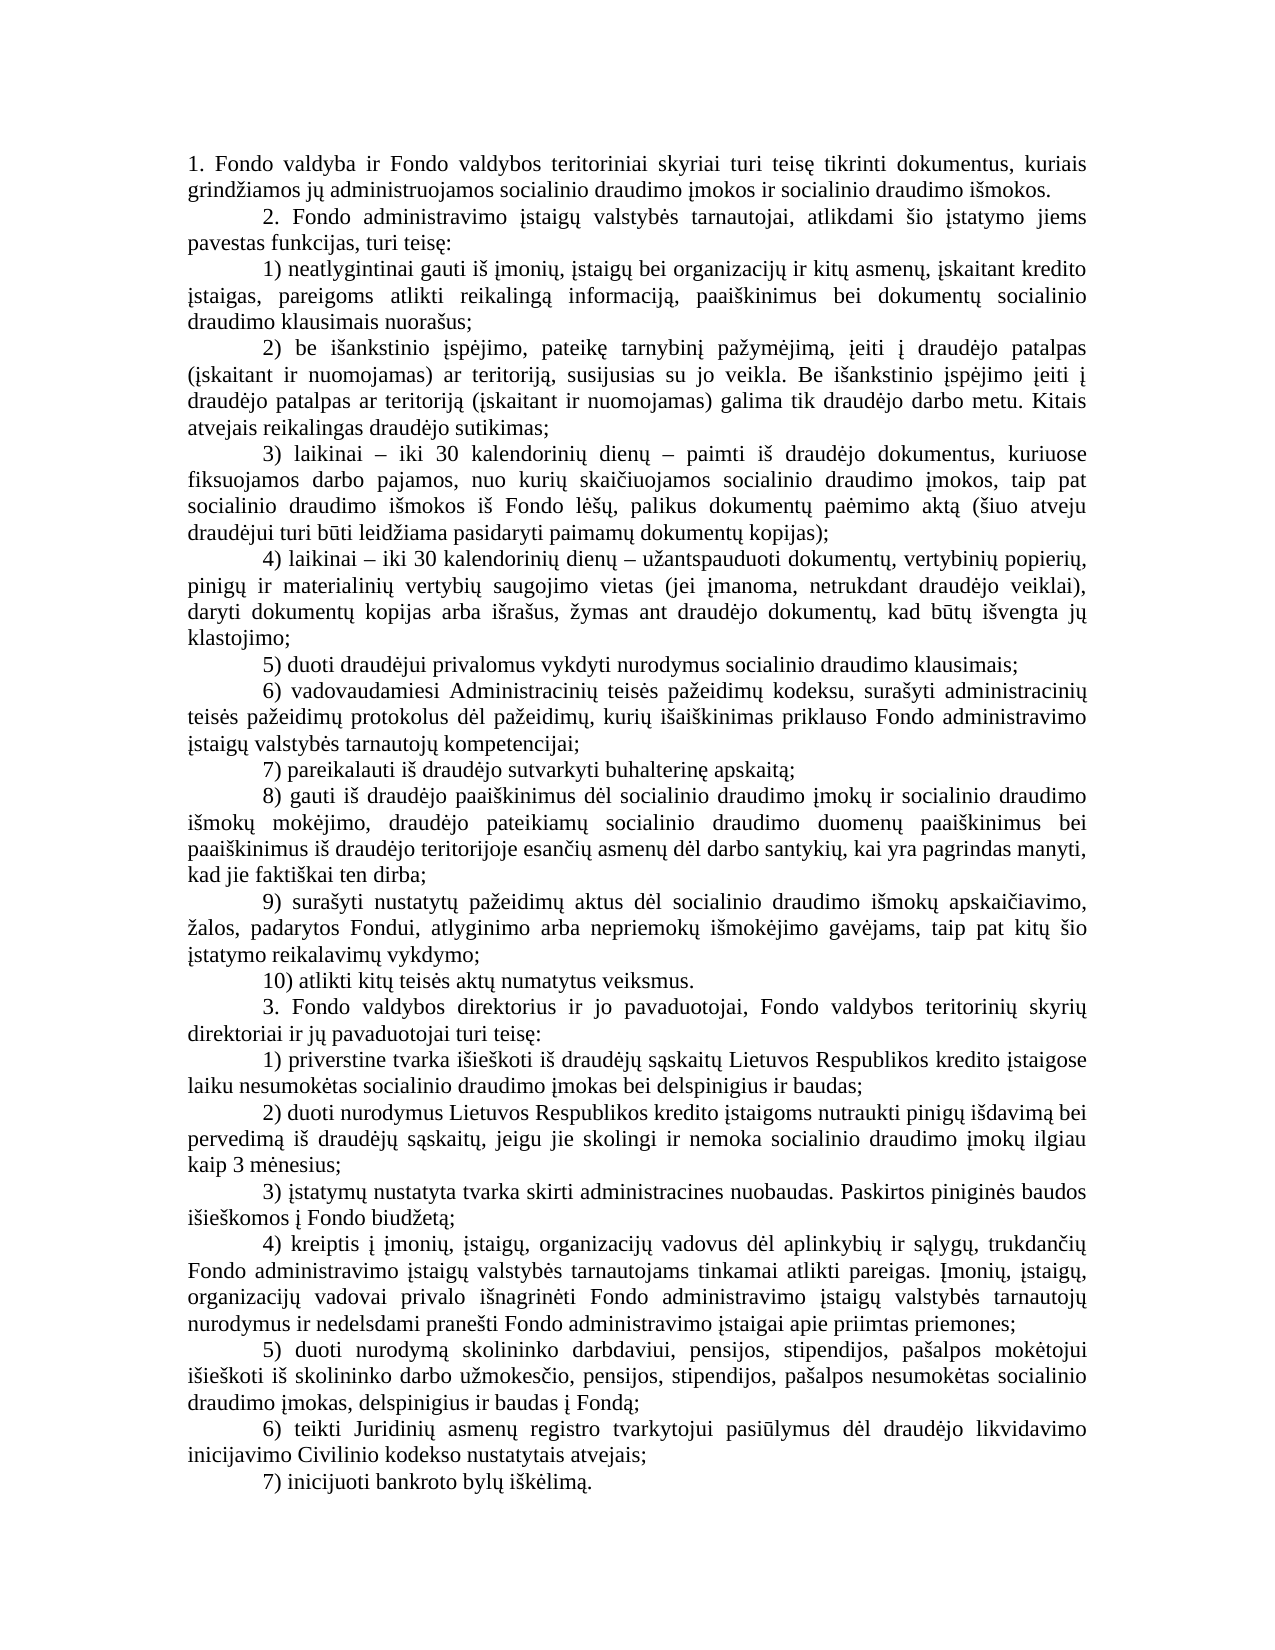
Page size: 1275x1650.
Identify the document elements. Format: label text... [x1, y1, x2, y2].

text 1. Fondo valdyba ir Fondo valdybos teritoriniai skyriai turi teisę tikrinti dokumentus, kuriais grindžiamos jų administruojamos socialinio draudimo įmokos ir socialinio draudimo išmokos. [187, 150, 1088, 203]
text 4) kreiptis į įmonių, įstaigų, organizacijų vadovus dėl aplinkybių ir sąlygų, trukdančių Fondo administravimo įstaigų valstybės tarnautojams tinkamai atlikti pareigas. Įmonių, įstaigų, organizacijų vadovai privalo išnagrinėti Fondo administravimo įstaigų valstybės tarnautojų nurodymus ir nedelsdami pranešti Fondo administravimo įstaigai apie priimtas priemones; [187, 1231, 1088, 1336]
text 3) įstatymų nustatyta tvarka skirti administracines nuobaudas. Paskirtos piniginės baudos išieškomos į Fondo biudžetą; [187, 1178, 1088, 1231]
text 5) duoti draudėjui privalomus vykdyti nurodymus socialinio draudimo klausimais; [187, 651, 1088, 677]
text 5) duoti nurodymą skolininko darbdaviui, pensijos, stipendijos, pašalpos mokėtojui išieškoti iš skolininko darbo užmokesčio, pensijos, stipendijos, pašalpos nesumokėtas socialinio draudimo įmokas, delspinigius ir baudas į Fondą; [187, 1336, 1088, 1415]
text 1) priverstine tvarka išieškoti iš draudėjų sąskaitų Lietuvos Respublikos kredito įstaigose laiku nesumokėtas socialinio draudimo įmokas bei delspinigius ir baudas; [187, 1046, 1088, 1099]
text 2) be išankstinio įspėjimo, pateikę tarnybinį pažymėjimą, įeiti į draudėjo patalpas (įskaitant ir nuomojamas) ar teritoriją, susijusias su jo veikla. Be išankstinio įspėjimo įeiti į draudėjo patalpas ar teritoriją (įskaitant ir nuomojamas) galima tik draudėjo darbo metu. Kitais atvejais reikalingas draudėjo sutikimas; [187, 334, 1088, 440]
text 2. Fondo administravimo įstaigų valstybės tarnautojai, atlikdami šio įstatymo jiems pavestas funkcijas, turi teisę: [187, 203, 1088, 255]
text 7) pareikalauti iš draudėjo sutvarkyti buhalterinę apskaitą; [187, 756, 1088, 782]
text 9) surašyti nustatytų pažeidimų aktus dėl socialinio draudimo išmokų apskaičiavimo, žalos, padarytos Fondui, atlyginimo arba nepriemokų išmokėjimo gavėjams, taip pat kitų šio įstatymo reikalavimų vykdymo; [187, 888, 1088, 967]
text 6) teikti Juridinių asmenų registro tvarkytojui pasiūlymus dėl draudėjo likvidavimo inicijavimo Civilinio kodekso nustatytais atvejais; [187, 1415, 1088, 1468]
text 3) laikinai – iki 30 kalendorinių dienų – paimti iš draudėjo dokumentus, kuriuose fiksuojamos darbo pajamos, nuo kurių skaičiuojamos socialinio draudimo įmokos, taip pat socialinio draudimo išmokos iš Fondo lėšų, palikus dokumentų paėmimo aktą (šiuo atveju draudėjui turi būti leidžiama pasidaryti paimamų dokumentų kopijas); [187, 440, 1088, 545]
text 2) duoti nurodymus Lietuvos Respublikos kredito įstaigoms nutraukti pinigų išdavimą bei pervedimą iš draudėjų sąskaitų, jeigu jie skolingi ir nemoka socialinio draudimo įmokų ilgiau kaip 3 mėnesius; [187, 1099, 1088, 1178]
text 10) atlikti kitų teisės aktų numatytus veiksmus. [187, 967, 1088, 993]
text 7) inicijuoti bankroto bylų iškėlimą. [187, 1468, 1088, 1494]
text 6) vadovaudamiesi Administracinių teisės pažeidimų kodeksu, surašyti administracinių teisės pažeidimų protokolus dėl pažeidimų, kurių išaiškinimas priklauso Fondo administravimo įstaigų valstybės tarnautojų kompetencijai; [187, 677, 1088, 756]
text 8) gauti iš draudėjo paaiškinimus dėl socialinio draudimo įmokų ir socialinio draudimo išmokų mokėjimo, draudėjo pateikiamų socialinio draudimo duomenų paaiškinimus bei paaiškinimus iš draudėjo teritorijoje esančių asmenų dėl darbo santykių, kai yra pagrindas manyti, kad jie faktiškai ten dirba; [187, 782, 1088, 888]
text 3. Fondo valdybos direktorius ir jo pavaduotojai, Fondo valdybos teritorinių skyrių direktoriai ir jų pavaduotojai turi teisę: [187, 993, 1088, 1046]
text 1) neatlygintinai gauti iš įmonių, įstaigų bei organizacijų ir kitų asmenų, įskaitant kredito įstaigas, pareigoms atlikti reikalingą informaciją, paaiškinimus bei dokumentų socialinio draudimo klausimais nuorašus; [187, 255, 1088, 334]
text 4) laikinai – iki 30 kalendorinių dienų – užantspauduoti dokumentų, vertybinių popierių, pinigų ir materialinių vertybių saugojimo vietas (jei įmanoma, netrukdant draudėjo veiklai), daryti dokumentų kopijas arba išrašus, žymas ant draudėjo dokumentų, kad būtų išvengta jų klastojimo; [187, 545, 1088, 651]
